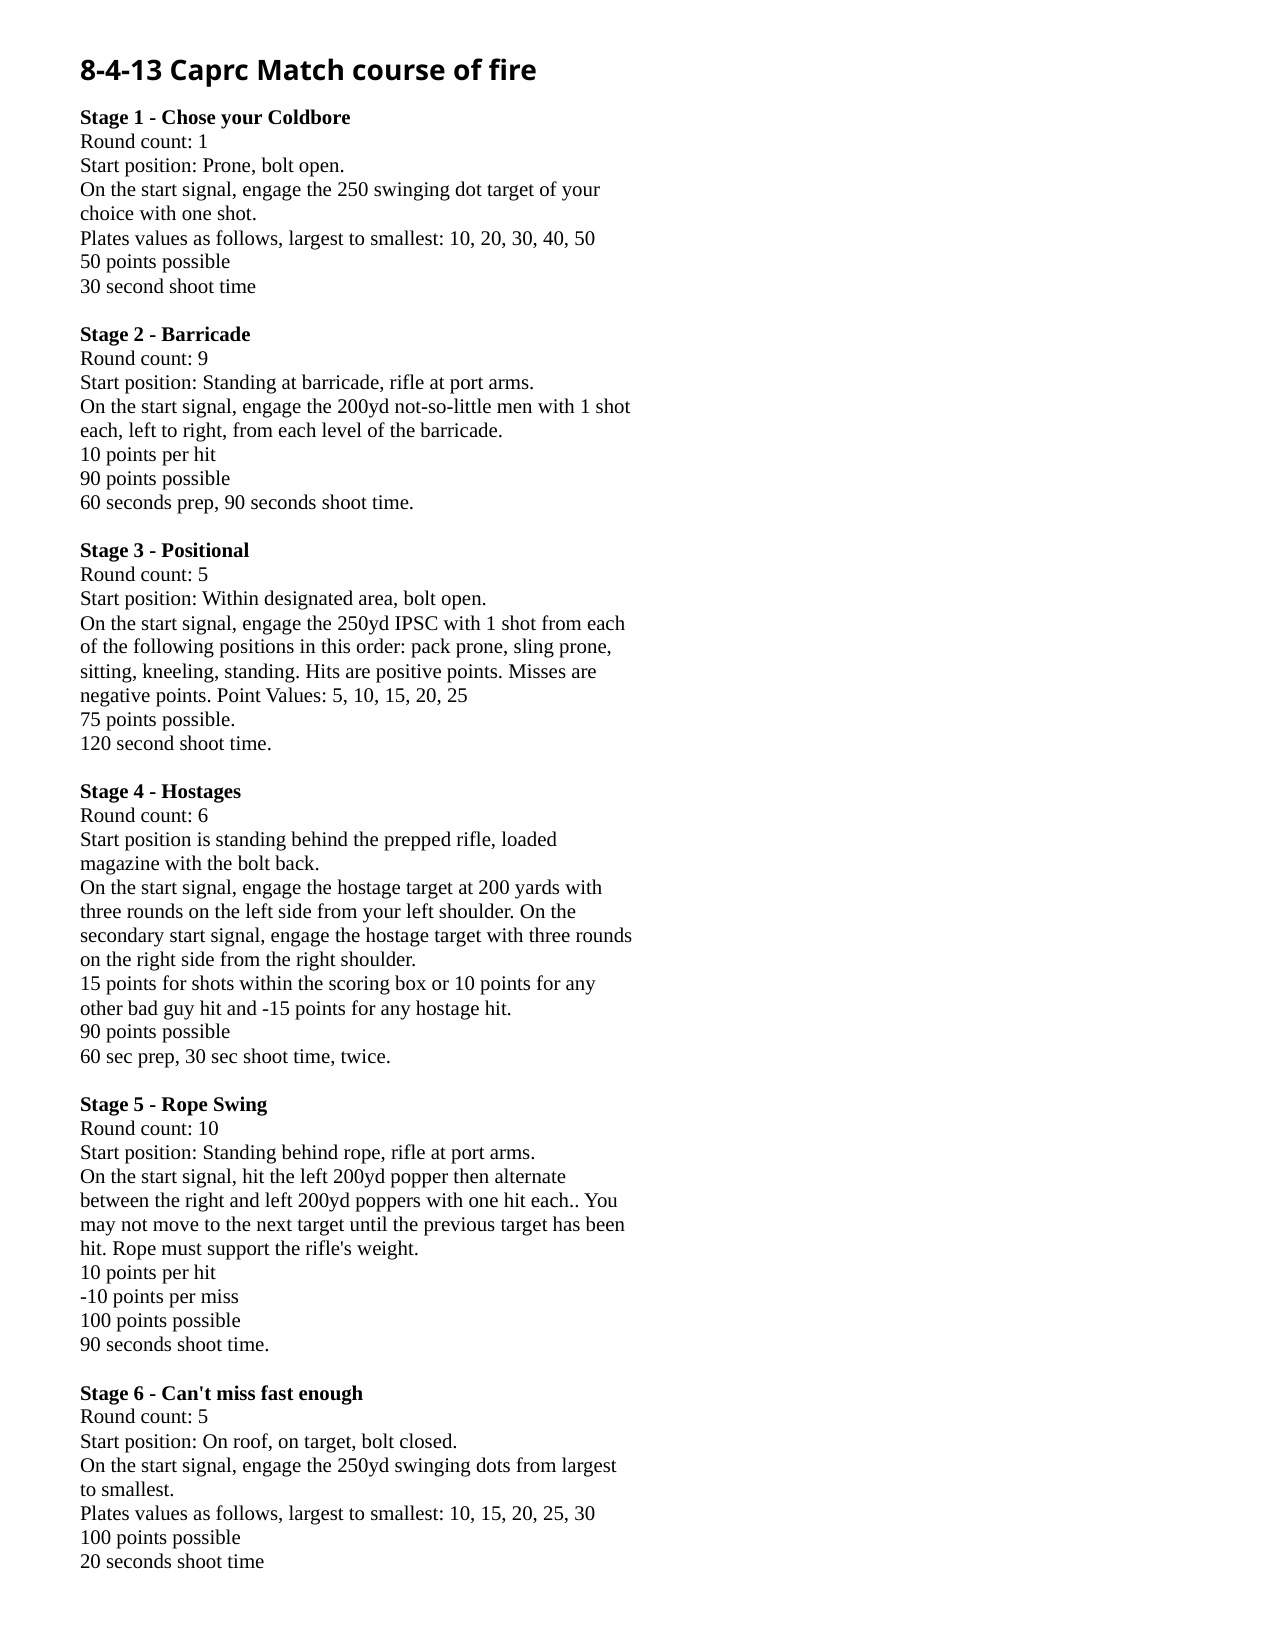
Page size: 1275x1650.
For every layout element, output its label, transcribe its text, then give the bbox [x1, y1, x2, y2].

text -10 points per miss 100 points possible 90 seconds shoot time. [80, 1284, 637, 1356]
text On the start signal, engage the 250yd swinging dots from largest to smallest. [80, 1453, 637, 1501]
text Plates values as follows, largest to smallest: 10, 15, 20, 25, 30 [80, 1501, 637, 1525]
text Stage 3 - Positional Round count: 5 [80, 514, 637, 586]
text Round count: 6 [80, 803, 637, 827]
text 90 points possible [80, 1019, 637, 1043]
text 8-4-13 Caprc Match course of fire [80, 50, 639, 88]
text Stage 5 - Rope Swing Round count: 10 Start position: Standing behind rope, rifle at port arms. On the start signal, hit the left 200yd popper then alternate between the right and left 200yd poppers with one hit each.. You may not move to the next target until the previous target has been hit. Rope must support the rifle's weight. 10 points per hit [80, 1092, 637, 1284]
text Start position: Within designated area, bolt open. On the start signal, engage the 250yd IPSC with 1 shot from each of the following positions in this order: pack prone, sling prone, sitting, kneeling, standing. Hits are positive points. Misses are negative points. Point Values: 5, 10, 15, 20, 25 75 points possible. 120 second shoot time. [80, 586, 637, 755]
text Stage 1 - Chose your Coldbore Round count: 1 [80, 105, 639, 153]
text 20 seconds shoot time [80, 1549, 637, 1573]
text Start position: On roof, on target, bolt closed. [80, 1428, 637, 1453]
text Stage 4 - Hostages [80, 779, 637, 803]
text On the start signal, engage the 250 swinging dot target of your choice with one shot. Plates values as follows, largest to smallest: 10, 20, 30, 40, 50 50 points possible 30 second shoot time Stage 2 - Barricade Round count: 9 Start position: Standing at barricade, rifle at port arms. On the start signal, engage the 200yd not-so-little men with 1 shot each, left to right, from each level of the barricade. 10 points per hit 90 points possible 60 seconds prep, 90 seconds shoot time. [80, 177, 637, 514]
text On the start signal, engage the hostage target at 200 yards with three rounds on the left side from your left shoulder. On the secondary start signal, engage the hostage target with three rounds on the right side from the right shoulder. [80, 875, 637, 971]
text 15 points for shots within the scoring box or 10 points for any other bad guy hit and -15 points for any hostage hit. [80, 971, 637, 1019]
text Round count: 5 [80, 1404, 637, 1428]
text Stage 6 - Can't miss fast enough [80, 1380, 637, 1404]
text 100 points possible [80, 1525, 637, 1549]
text Start position: Prone, bolt open. [80, 153, 637, 177]
text Start position is standing behind the prepped rifle, loaded magazine with the bolt back. [80, 827, 637, 875]
text 60 sec prep, 30 sec shoot time, twice. [80, 1043, 637, 1068]
